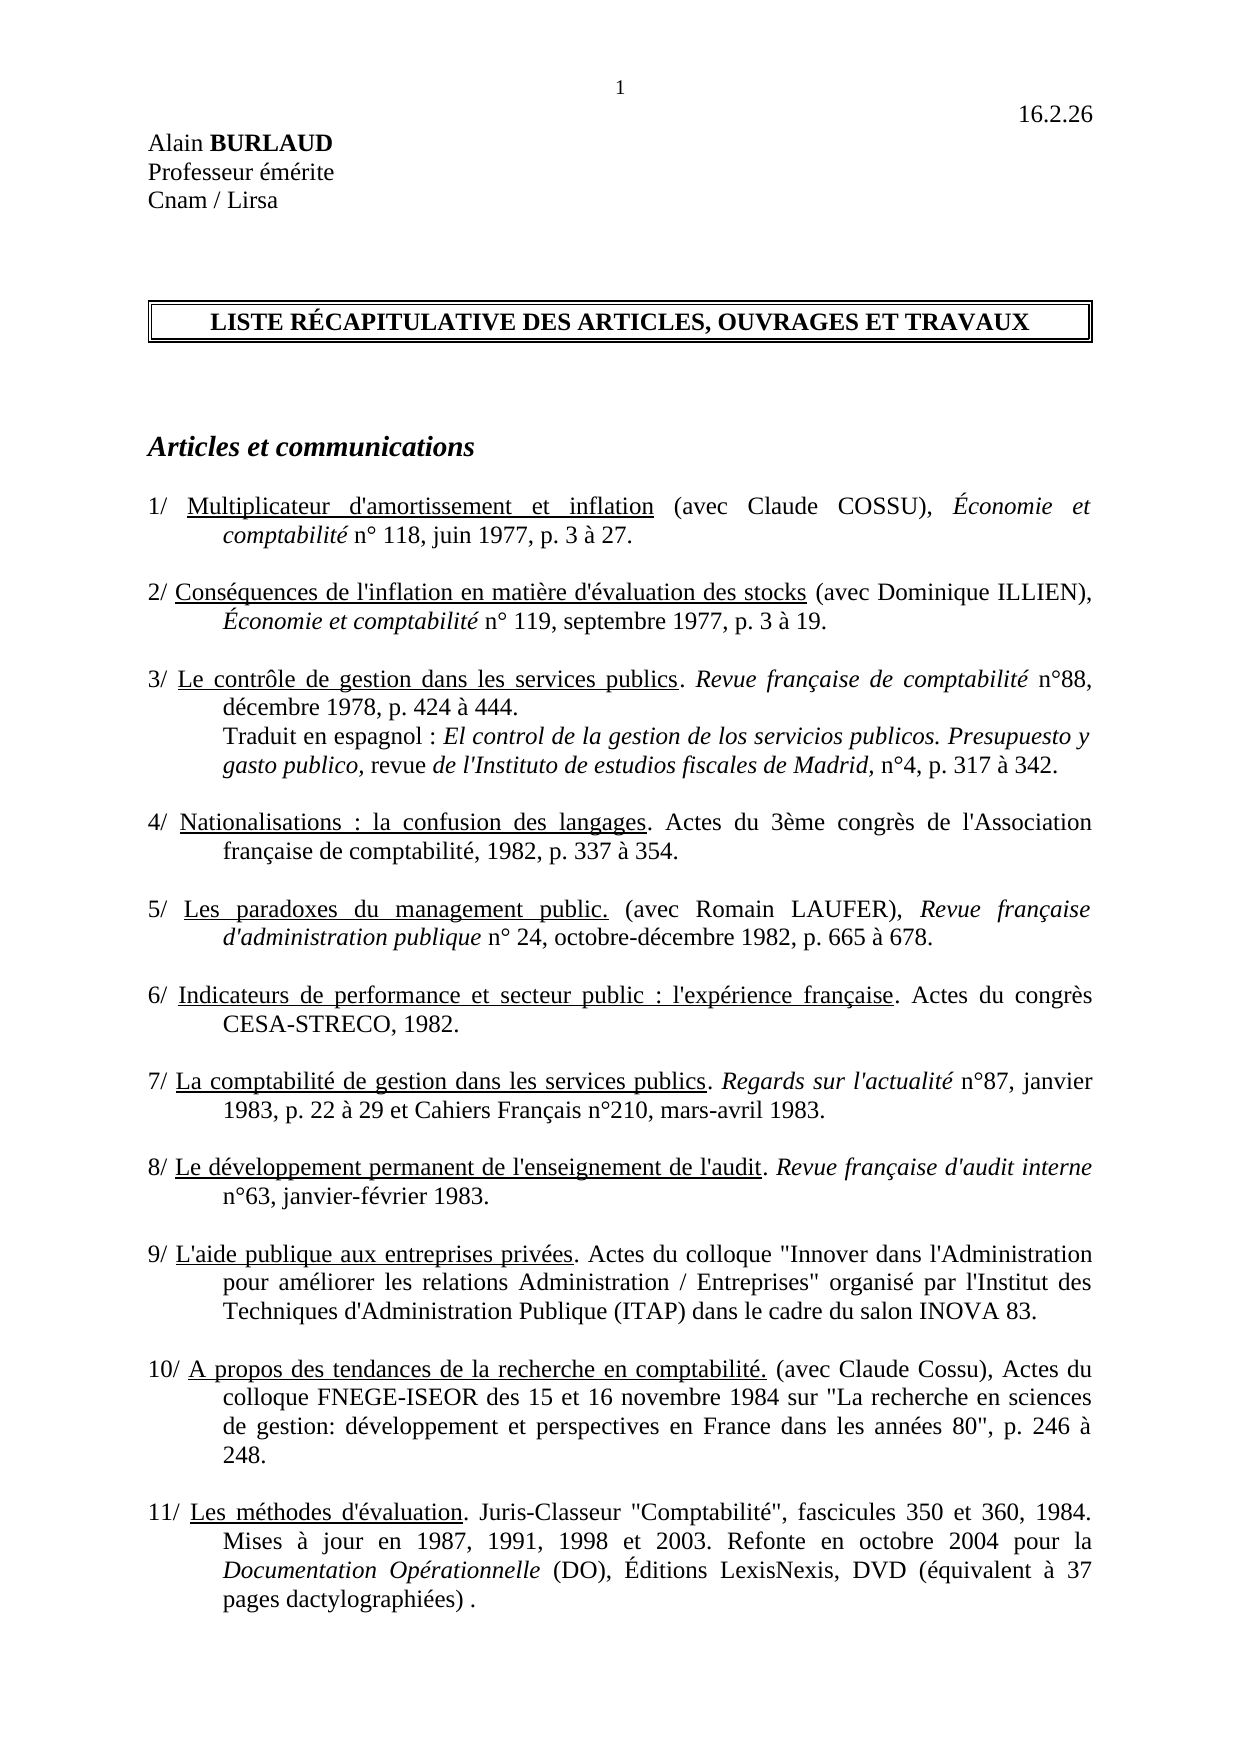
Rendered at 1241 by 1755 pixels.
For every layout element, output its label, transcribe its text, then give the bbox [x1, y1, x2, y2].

text 2/ Conséquences de l'inflation en matière d'évaluation des stocks (avec Dominique ILLIEN), Économie et comptabilité n° 119, septembre 1977, p. 3 à 19. [148, 577, 1093, 635]
text Alain BURLAUD [148, 128, 1093, 157]
text 5/ Les paradoxes du management public. (avec Romain LAUFER), Revue française d'administration publique n° 24, octobre-décembre 1982, p. 665 à 678. [148, 894, 1093, 951]
text 11/ Les méthodes d'évaluation. Juris-Classeur "Comptabilité", fascicules 350 et 360, 1984. Mises à jour en 1987, 1991, 1998 et 2003. Refonte en octobre 2004 pour la Documentation Opérationnelle (DO), Éditions LexisNexis, DVD (équivalent à 37 pages dactylographiées) . [148, 1497, 1093, 1612]
text 3/ Le contrôle de gestion dans les services publics. Revue française de comptabilité n°88, décembre 1978, p. 424 à 444. [148, 664, 1093, 721]
text Traduit en espagnol : El control de la gestion de los servicios publicos. Presupuesto y gasto publico, revue de l'Instituto de estudios fiscales de Madrid, n°4, p. 317 à 342. [148, 721, 1093, 779]
text 10/ A propos des tendances de la recherche en comptabilité. (avec Claude Cossu), Actes du colloque FNEGE-ISEOR des 15 et 16 novembre 1984 sur "La recherche en sciences de gestion: développement et perspectives en France dans les années 80", p. 246 à 248. [148, 1354, 1093, 1469]
text Cnam / Lirsa [148, 185, 1093, 214]
text 4/ Nationalisations : la confusion des langages. Actes du 3ème congrès de l'Association française de comptabilité, 1982, p. 337 à 354. [148, 807, 1093, 865]
text 7/ La comptabilité de gestion dans les services publics. Regards sur l'actualité n°87, janvier 1983, p. 22 à 29 et Cahiers Français n°210, mars-avril 1983. [148, 1066, 1093, 1124]
text 1/ Multiplicateur d'amortissement et inflation (avec Claude COSSU), Économie et comptabilité n° 118, juin 1977, p. 3 à 27. [148, 491, 1093, 549]
text 9/ L'aide publique aux entreprises privées. Actes du colloque "Innover dans l'Administration pour améliorer les relations Administration / Entreprises" organisé par l'Institut des Techniques d'Administration Publique (ITAP) dans le cadre du salon INOVA 83. [148, 1239, 1093, 1325]
text 16.2.26 [148, 99, 1093, 128]
text 6/ Indicateurs de performance et secteur public : l'expérience française. Actes du congrès CESA-STRECO, 1982. [148, 980, 1093, 1037]
text Professeur émérite [148, 157, 1093, 185]
text 8/ Le développement permanent de l'enseignement de l'audit. Revue française d'audit interne n°63, janvier-février 1983. [148, 1152, 1093, 1210]
subtitle Articles et communications [148, 429, 1093, 462]
